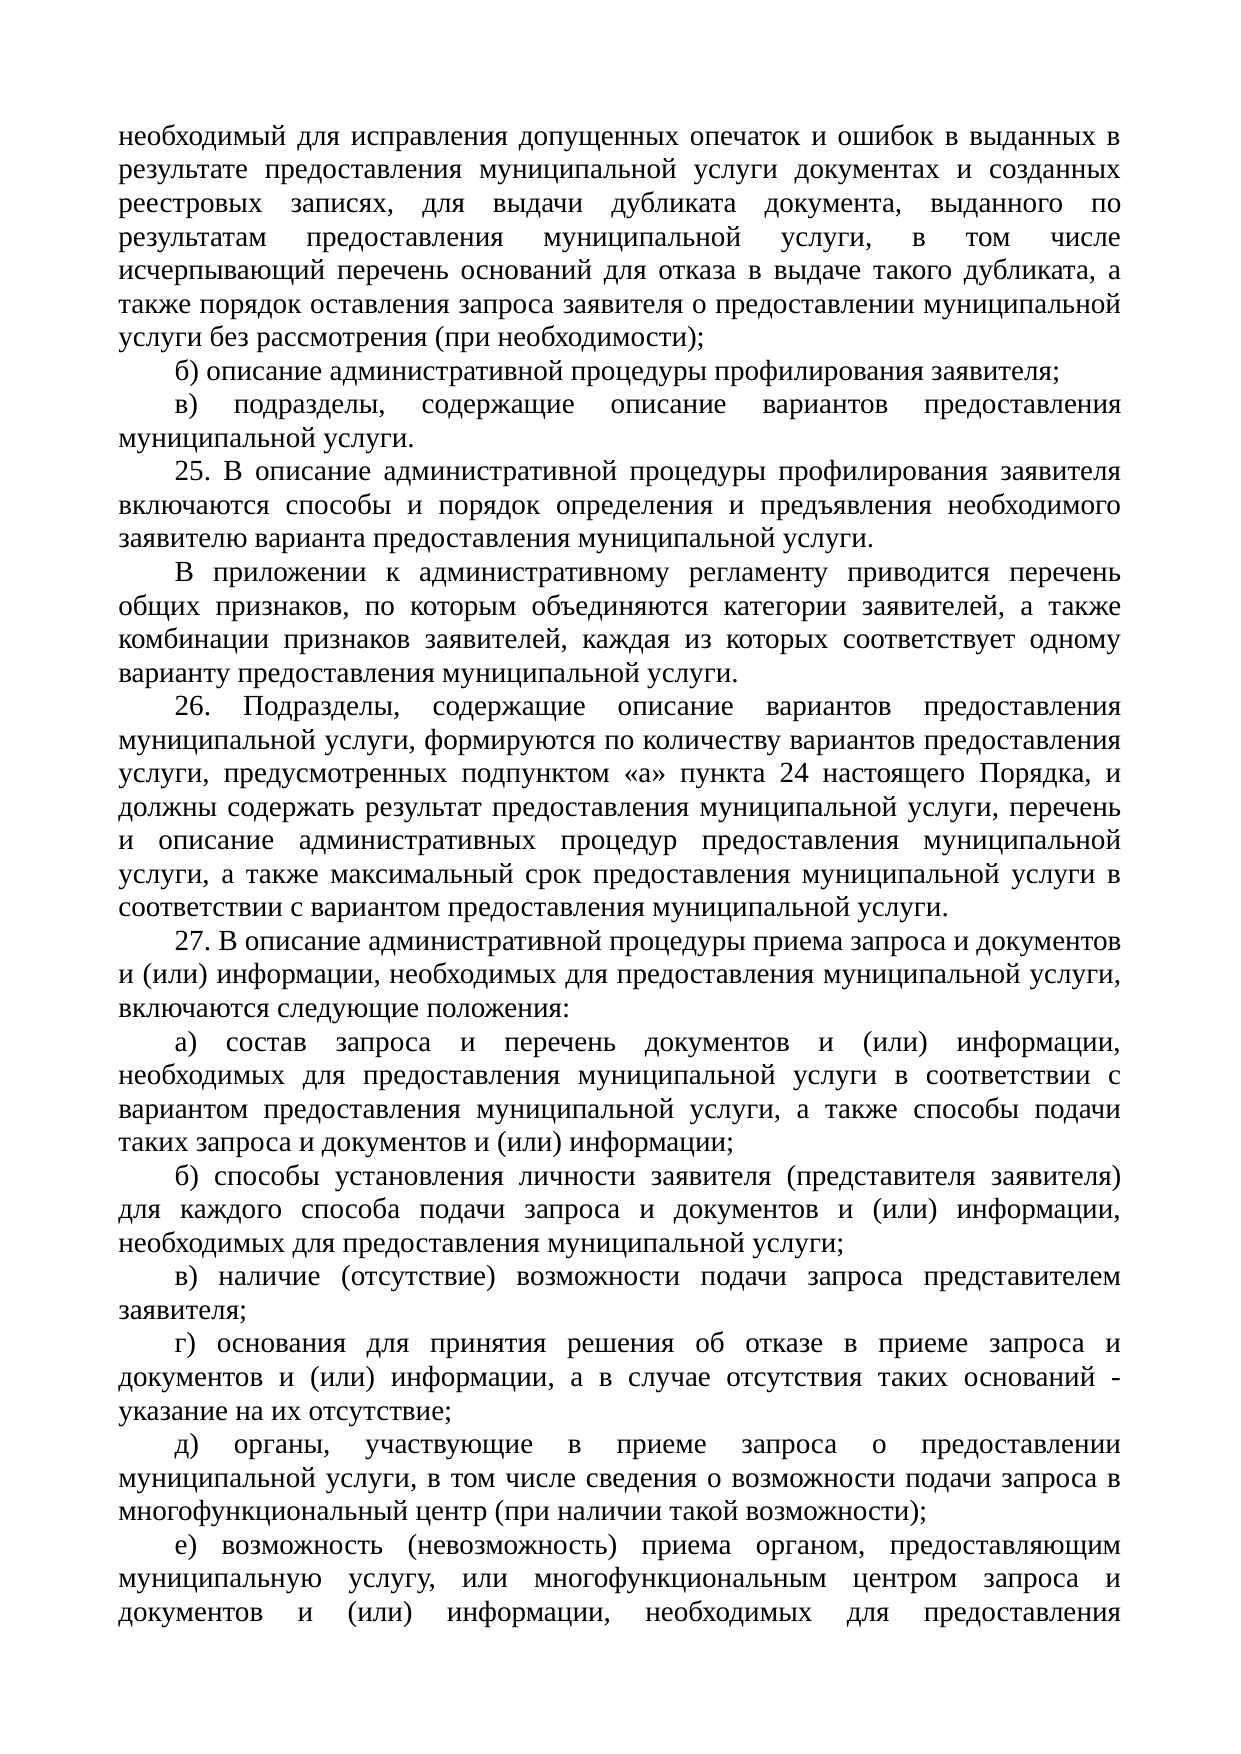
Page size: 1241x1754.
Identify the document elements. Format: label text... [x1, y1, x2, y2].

text 25. В описание административной процедуры профилирования заявителя включаются способы и порядок определения и предъявления необходимого заявителю варианта предоставления муниципальной услуги. [118, 453, 1122, 554]
text В приложении к административному регламенту приводится перечень общих признаков, по которым объединяются категории заявителей, а также комбинации признаков заявителей, каждая из которых соответствует одному варианту предоставления муниципальной услуги. [118, 554, 1122, 688]
text 27. В описание административной процедуры приема запроса и документов и (или) информации, необходимых для предоставления муниципальной услуги, включаются следующие положения: [118, 923, 1122, 1024]
text б) способы установления личности заявителя (представителя заявителя) для каждого способа подачи запроса и документов и (или) информации, необходимых для предоставления муниципальной услуги; [118, 1158, 1122, 1258]
text б) описание административной процедуры профилирования заявителя; [118, 353, 1122, 386]
text д) органы, участвующие в приеме запроса о предоставлении муниципальной услуги, в том числе сведения о возможности подачи запроса в многофункциональный центр (при наличии такой возможности); [118, 1426, 1122, 1527]
text г) основания для принятия решения об отказе в приеме запроса и документов и (или) информации, а в случае отсутствия таких оснований - указание на их отсутствие; [118, 1326, 1122, 1426]
text в) подразделы, содержащие описание вариантов предоставления муниципальной услуги. [118, 386, 1122, 453]
text е) возможность (невозможность) приема органом, предоставляющим муниципальную услугу, или многофункциональным центром запроса и документов и (или) информации, необходимых для предоставления [118, 1527, 1122, 1627]
text в) наличие (отсутствие) возможности подачи запроса представителем заявителя; [118, 1258, 1122, 1326]
text а) состав запроса и перечень документов и (или) информации, необходимых для предоставления муниципальной услуги в соответствии с вариантом предоставления муниципальной услуги, а также способы подачи таких запроса и документов и (или) информации; [118, 1024, 1122, 1158]
text 26. Подразделы, содержащие описание вариантов предоставления муниципальной услуги, формируются по количеству вариантов предоставления услуги, предусмотренных подпунктом «а» пункта 24 настоящего Порядка, и должны содержать результат предоставления муниципальной услуги, перечень и описание административных процедур предоставления муниципальной услуги, а также максимальный срок предоставления муниципальной услуги в соответствии с вариантом предоставления муниципальной услуги. [118, 688, 1122, 923]
text необходимый для исправления допущенных опечаток и ошибок в выданных в результате предоставления муниципальной услуги документах и созданных реестровых записях, для выдачи дубликата документа, выданного по результатам предоставления муниципальной услуги, в том числе исчерпывающий перечень оснований для отказа в выдаче такого дубликата, а также порядок оставления запроса заявителя о предоставлении муниципальной услуги без рассмотрения (при необходимости); [118, 118, 1122, 353]
